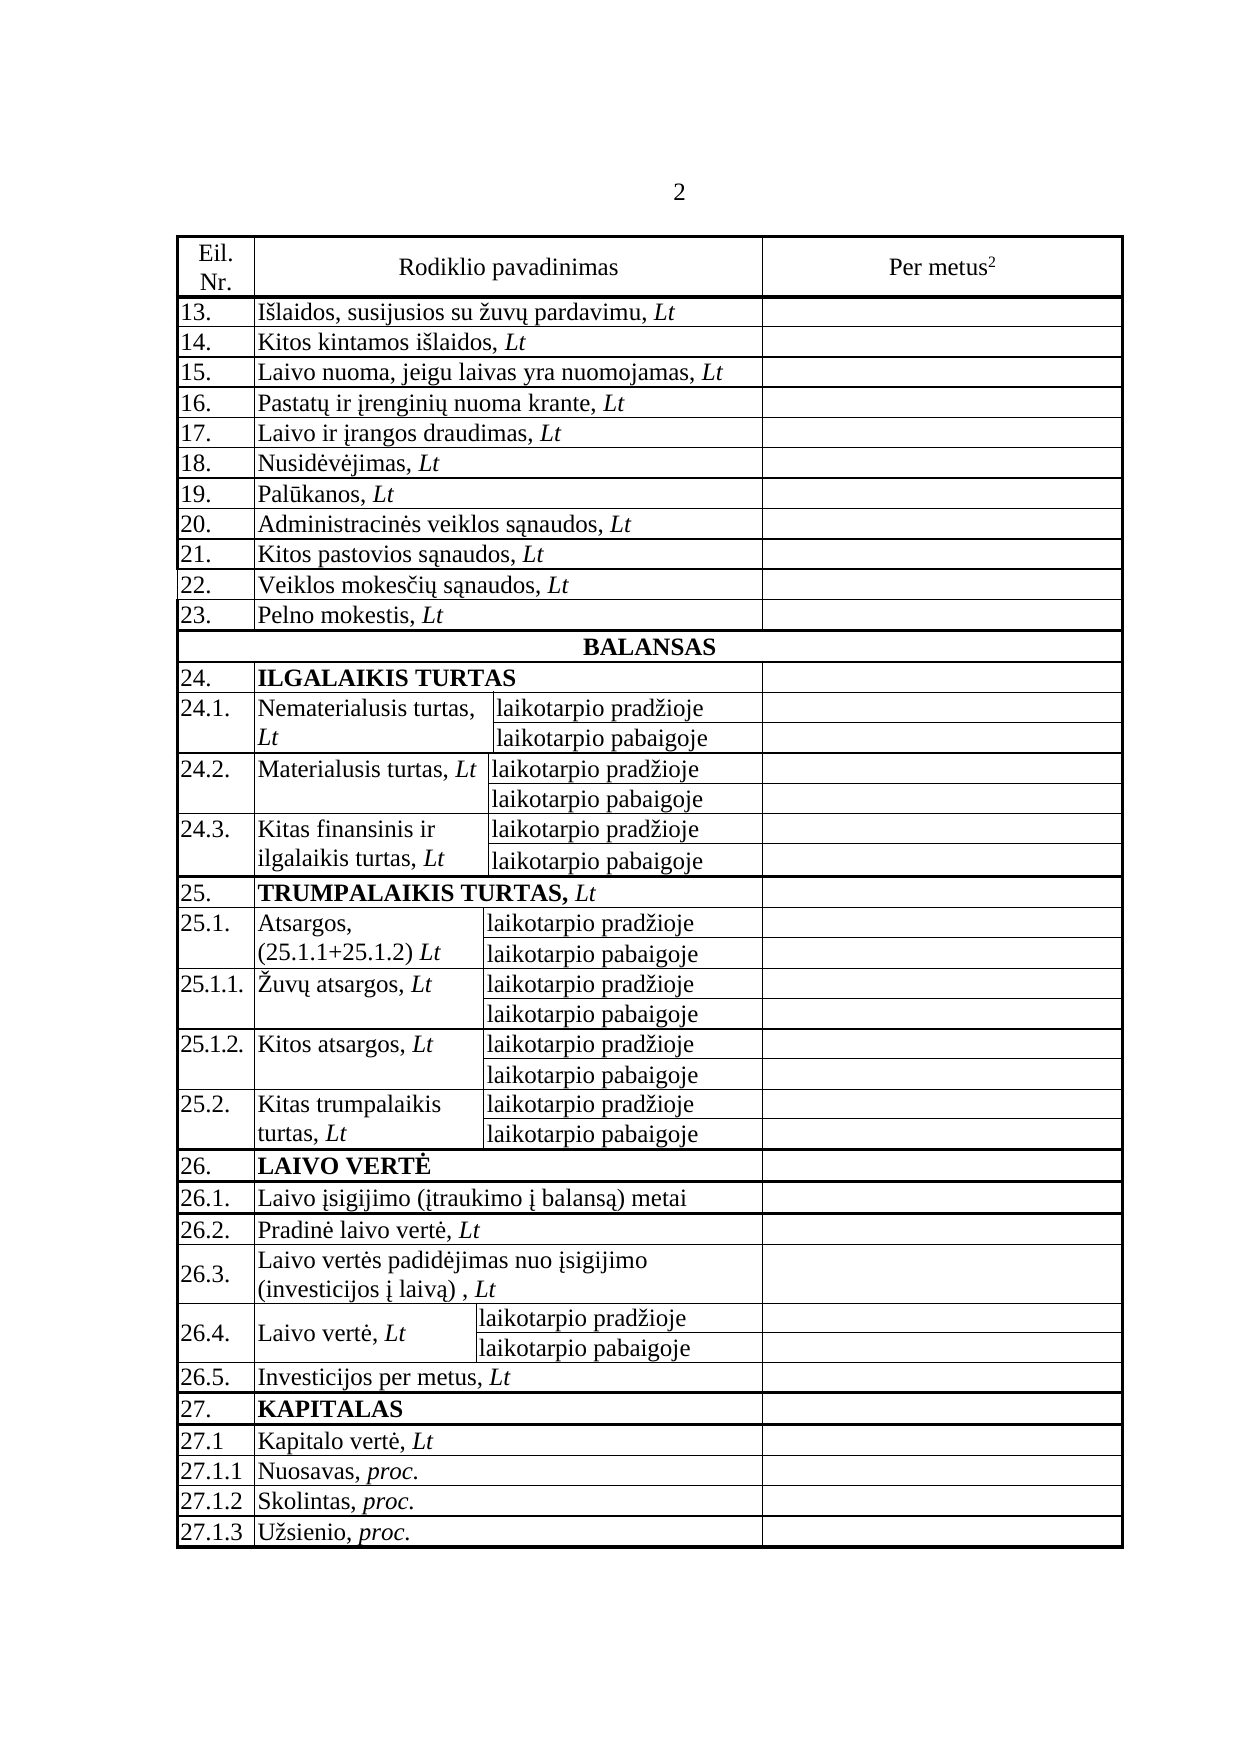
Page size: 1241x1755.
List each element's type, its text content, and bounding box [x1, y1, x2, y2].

table_cell [763, 1304, 1121, 1332]
table_cell 27.1.2 [179, 1486, 254, 1515]
table_cell [763, 1245, 1121, 1302]
table_cell 14. [179, 327, 254, 356]
table_cell [763, 388, 1121, 417]
table_cell laikotarpio pabaigoje [477, 1333, 762, 1362]
table_cell 26.1. [179, 1183, 254, 1212]
table_header Rodiklio pavadinimas [255, 238, 762, 295]
table_cell Atsargos, (25.1.1+25.1.2) Lt [255, 908, 483, 967]
table_cell [763, 663, 954, 691]
table_cell Administracinės veiklos sąnaudos, Lt [255, 509, 762, 538]
table_cell 26. [179, 1151, 254, 1180]
table_cell Laivo vertė, Lt [255, 1304, 476, 1362]
table_cell [763, 1363, 1121, 1391]
table_cell [763, 1119, 1121, 1148]
table_cell 19. [179, 479, 254, 507]
table_cell 26.5. [179, 1363, 254, 1391]
table_cell laikotarpio pabaigoje [489, 844, 762, 875]
table_cell Laivo vertės padidėjimas nuo įsigijimo (investicijos į laivą) , Lt [255, 1245, 762, 1302]
table_cell 25.1. [179, 908, 254, 967]
table_cell Žuvų atsargos, Lt [255, 969, 483, 1028]
table_cell [763, 448, 1121, 477]
table_cell [763, 754, 1121, 782]
table_cell 13. [179, 299, 254, 326]
table_cell [763, 1090, 1121, 1118]
table_cell Laivo nuoma, jeigu laivas yra nuomojamas, Lt [255, 358, 762, 386]
table_cell Palūkanos, Lt [255, 479, 762, 507]
table_cell [763, 1215, 1121, 1244]
table_cell Užsienio, proc. [255, 1517, 762, 1545]
table_cell [763, 999, 1121, 1028]
table_cell 27.1 [179, 1426, 254, 1455]
table_cell laikotarpio pabaigoje [484, 1059, 762, 1089]
table_cell [954, 663, 1121, 691]
table_cell laikotarpio pabaigoje [489, 784, 762, 813]
table_cell laikotarpio pabaigoje [484, 1119, 762, 1148]
table_cell 25.1.1. [179, 969, 254, 1028]
table_cell laikotarpio pradžioje [477, 1304, 762, 1332]
table_cell [763, 1486, 1121, 1515]
table_cell laikotarpio pabaigoje [494, 723, 762, 752]
table_cell 17. [179, 418, 254, 447]
table_header Eil. Nr. [179, 238, 254, 295]
table_cell 25.2. [179, 1090, 254, 1148]
table_cell [763, 1517, 1121, 1545]
table_cell Materialusis turtas, Lt [255, 754, 488, 813]
table_cell 22. [178, 570, 254, 598]
table_cell Investicijos per metus, Lt [255, 1363, 762, 1391]
table_cell [763, 540, 1121, 568]
table_cell [763, 1059, 1121, 1089]
table_cell Kapitalo vertė, Lt [255, 1426, 762, 1455]
table_cell [763, 908, 1121, 937]
table_cell 26.3. [179, 1245, 254, 1302]
table_cell Pelno mokestis, Lt [255, 600, 762, 629]
table_cell ILGALAIKIS TURTAS [255, 663, 762, 691]
table_cell Nuosavas, proc. [255, 1456, 762, 1485]
table_cell [763, 938, 1121, 967]
table_cell laikotarpio pradžioje [489, 754, 762, 782]
table_cell [763, 844, 1121, 875]
table_cell 27.1.1 [179, 1456, 254, 1485]
table_cell Laivo įsigijimo (įtraukimo į balansą) metai [255, 1183, 762, 1212]
table_cell [763, 327, 1121, 356]
table_cell laikotarpio pradžioje [484, 969, 762, 998]
table_cell laikotarpio pabaigoje [484, 938, 762, 967]
table_cell [763, 693, 1121, 722]
table_cell laikotarpio pradžioje [484, 908, 762, 937]
table_cell [763, 1030, 1121, 1058]
table_cell Kitas finansinis ir ilgalaikis turtas, Lt [255, 814, 488, 875]
table_cell [763, 969, 1121, 998]
table_cell laikotarpio pradžioje [484, 1030, 762, 1058]
table_cell [763, 299, 1121, 326]
table_cell Skolintas, proc. [255, 1486, 762, 1515]
table_cell [763, 814, 1121, 843]
table_cell laikotarpio pabaigoje [484, 999, 762, 1028]
table_cell Kitos pastovios sąnaudos, Lt [255, 540, 762, 568]
table_cell Nusidėvėjimas, Lt [255, 448, 762, 477]
table_cell Išlaidos, susijusios su žuvų pardavimu, Lt [255, 299, 762, 326]
table_cell [763, 878, 1121, 907]
table_cell 24.1. [179, 693, 254, 752]
table_cell 16. [179, 388, 254, 417]
table_cell 25.1.2. [179, 1030, 254, 1089]
table_cell [763, 509, 1121, 538]
table_cell 21. [179, 540, 254, 568]
table_cell Pradinė laivo vertė, Lt [255, 1215, 762, 1244]
table_cell TRUMPALAIKIS TURTAS, Lt [255, 878, 762, 907]
table_cell [763, 1151, 1121, 1180]
table_cell KAPITALAS [255, 1394, 762, 1423]
table_cell [763, 784, 1121, 813]
table_cell Laivo ir įrangos draudimas, Lt [255, 418, 762, 447]
table_cell 27.1.3 [179, 1517, 254, 1545]
table_cell 25. [179, 878, 254, 907]
table_cell [763, 1426, 1121, 1455]
table_cell 24.2. [179, 754, 254, 813]
table_cell [763, 570, 1121, 598]
table_cell 20. [179, 509, 254, 538]
table_cell [763, 418, 1121, 447]
table_cell Kitos kintamos išlaidos, Lt [255, 327, 762, 356]
table_cell [763, 723, 1121, 752]
table_cell 15. [179, 358, 254, 386]
table_cell BALANSAS [179, 632, 1121, 661]
table_cell [763, 1394, 1121, 1423]
table_header Per metus2 [763, 238, 1121, 295]
table_cell Kitas trumpalaikis turtas, Lt [255, 1090, 483, 1148]
table_cell 24. [179, 663, 254, 691]
table_cell Veiklos mokesčių sąnaudos, Lt [255, 570, 762, 598]
table_cell 26.4. [179, 1304, 254, 1362]
table_cell laikotarpio pradžioje [489, 814, 762, 843]
table_cell 24.3. [179, 814, 254, 875]
table_cell [763, 1333, 1121, 1362]
table_cell laikotarpio pradžioje [494, 693, 762, 722]
table_cell 27. [179, 1394, 254, 1423]
table_cell [763, 1183, 1121, 1212]
table_cell [763, 479, 1121, 507]
table_cell 23. [179, 600, 254, 629]
table_cell Kitos atsargos, Lt [255, 1030, 483, 1089]
table_cell 18. [179, 448, 254, 477]
table_cell [763, 600, 1121, 629]
table_cell Pastatų ir įrenginių nuoma krante, Lt [255, 388, 762, 417]
table_cell laikotarpio pradžioje [484, 1090, 762, 1118]
table_cell Nematerialusis turtas, Lt [255, 693, 493, 752]
table_cell 26.2. [179, 1215, 254, 1244]
table_cell [763, 1456, 1121, 1485]
table_cell [763, 358, 1121, 386]
table_cell LAIVO VERTĖ [255, 1151, 762, 1180]
